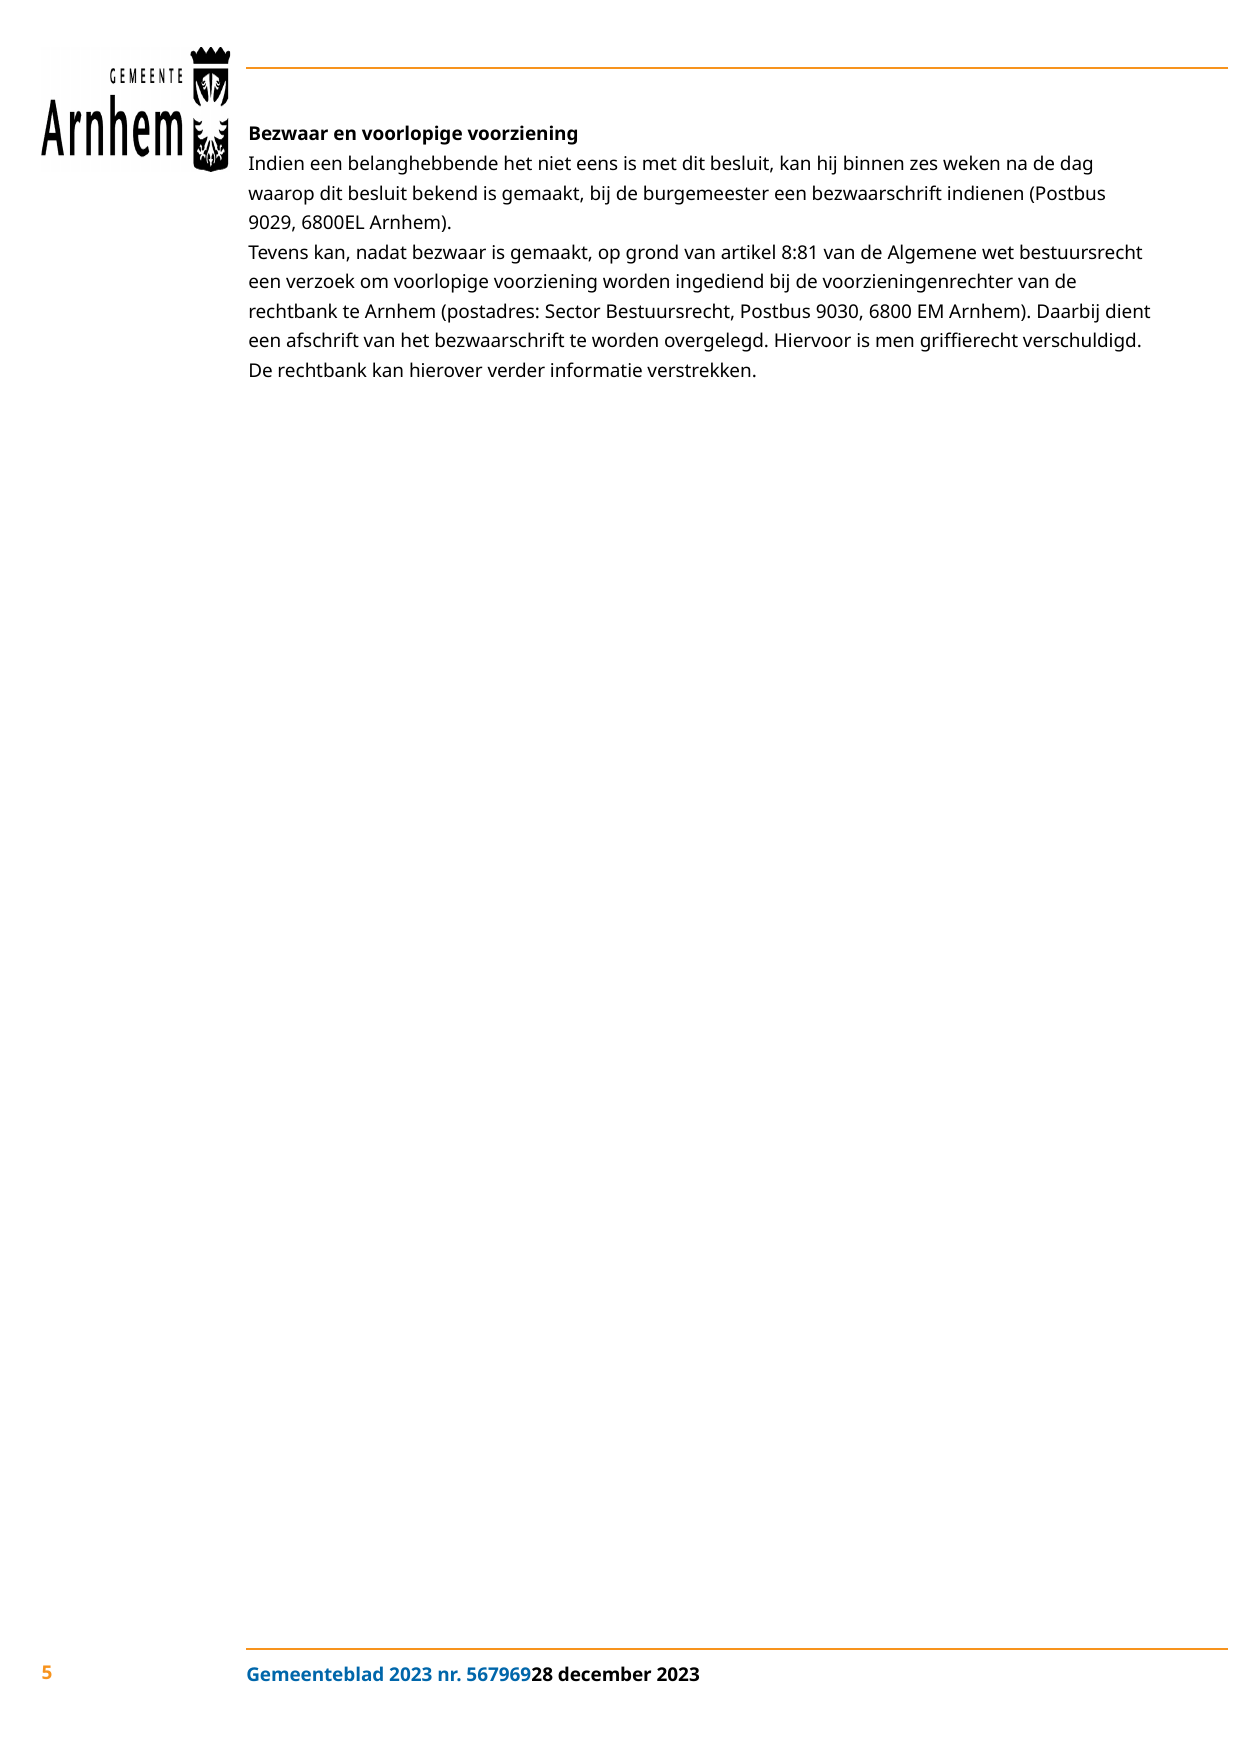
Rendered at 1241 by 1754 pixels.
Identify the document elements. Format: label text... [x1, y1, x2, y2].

picture [41, 47, 231, 172]
text Bezwaar en voorlopige voorziening [248, 121, 1152, 146]
text Tevens kan, nadat bezwaar is gemaakt, op grond van artikel 8:81 van de Algemene wet bestuursrecht een verzoek om voorlopige voorziening worden ingediend bij de voorzieningenrechter van de rechtbank te Arnhem (postadres: Sector Bestuursrecht, Postbus 9030, 6800 EM Arnhem). Daarbij dient een afschrift van het bezwaarschrift te worden overgelegd. Hiervoor is men griffierecht verschuldigd. De rechtbank kan hierover verder informatie verstrekken. [248, 239, 1152, 383]
text Indien een belanghebbende het niet eens is met dit besluit, kan hij binnen zes weken na de dag waarop dit besluit bekend is gemaakt, bij de burgemeester een bezwaarschrift indienen (Postbus 9029, 6800EL Arnhem). [248, 150, 1152, 235]
